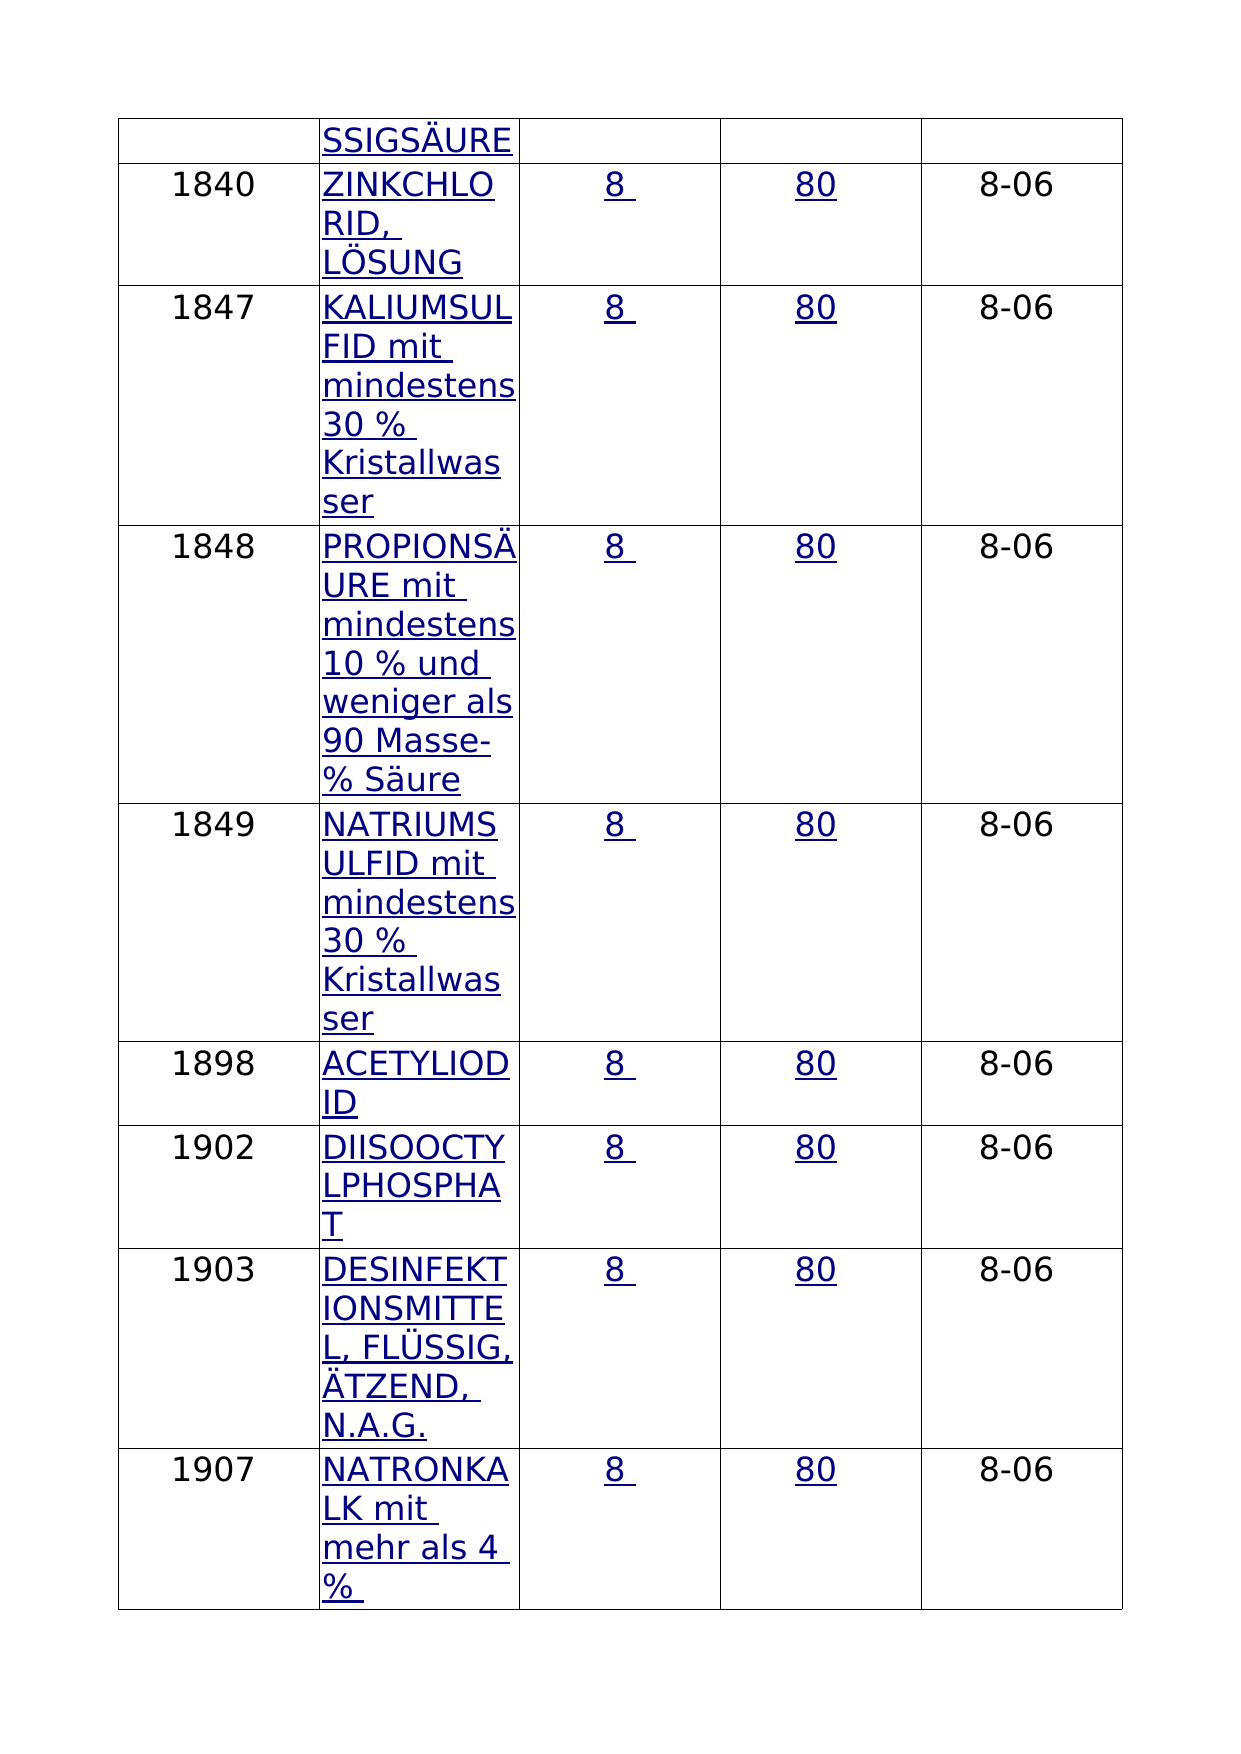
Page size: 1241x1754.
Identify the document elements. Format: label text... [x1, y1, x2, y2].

table_cell 8-06 [922, 1042, 1122, 1125]
table_cell 1840 [119, 164, 319, 285]
table_cell NATRIUMSULFID mit mindestens 30 % Kristallwasser [320, 804, 519, 1041]
table_cell 8-06 [922, 286, 1122, 524]
table_cell 80 [721, 804, 921, 1041]
table_cell 80 [721, 1249, 921, 1448]
table_cell DIISOOCTYLPHOSPHAT [320, 1126, 519, 1248]
table_cell DESINFEKTIONSMITTEL, FLÜSSIG, ÄTZEND, N.A.G. [320, 1249, 519, 1448]
table_cell 1903 [119, 1249, 319, 1448]
table_cell 1902 [119, 1126, 319, 1248]
table_cell 8 [520, 1042, 720, 1125]
table_cell 8 [520, 286, 720, 524]
table_cell KALIUMSULFID mit mindestens 30 % Kristallwasser [320, 286, 519, 524]
table_cell 1898 [119, 1042, 319, 1125]
table_cell NATRONKALK mit mehr als 4 % [320, 1449, 519, 1609]
table_cell [520, 119, 720, 163]
table_cell 1847 [119, 286, 319, 524]
table_cell 8-06 [922, 526, 1122, 802]
table_cell 8 [520, 1126, 720, 1248]
table_cell [721, 119, 921, 163]
table_cell 8 [520, 1249, 720, 1448]
table_cell 8 [520, 804, 720, 1041]
table_cell PROPIONSÄURE mit mindestens 10 % und weniger als 90 Masse-% Säure [320, 526, 519, 802]
table_cell 8-06 [922, 1126, 1122, 1248]
table_cell SSIGSÄURE [320, 119, 519, 163]
table_cell 80 [721, 1126, 921, 1248]
table_cell 80 [721, 1042, 921, 1125]
table_cell [922, 119, 1122, 163]
table_cell 1907 [119, 1449, 319, 1609]
table_cell 8 [520, 526, 720, 802]
table_cell 1848 [119, 526, 319, 802]
table_cell 1849 [119, 804, 319, 1041]
table_cell 80 [721, 1449, 921, 1609]
table_cell ZINKCHLORID, LÖSUNG [320, 164, 519, 285]
table_cell 80 [721, 526, 921, 802]
table_cell 8-06 [922, 164, 1122, 285]
table_cell 80 [721, 286, 921, 524]
table_cell [119, 119, 319, 163]
table_cell 8 [520, 164, 720, 285]
table_cell 8 [520, 1449, 720, 1609]
table_cell 8-06 [922, 1449, 1122, 1609]
table_cell 8-06 [922, 804, 1122, 1041]
table_cell 8-06 [922, 1249, 1122, 1448]
table_cell 80 [721, 164, 921, 285]
table_cell ACETYLIODID [320, 1042, 519, 1125]
